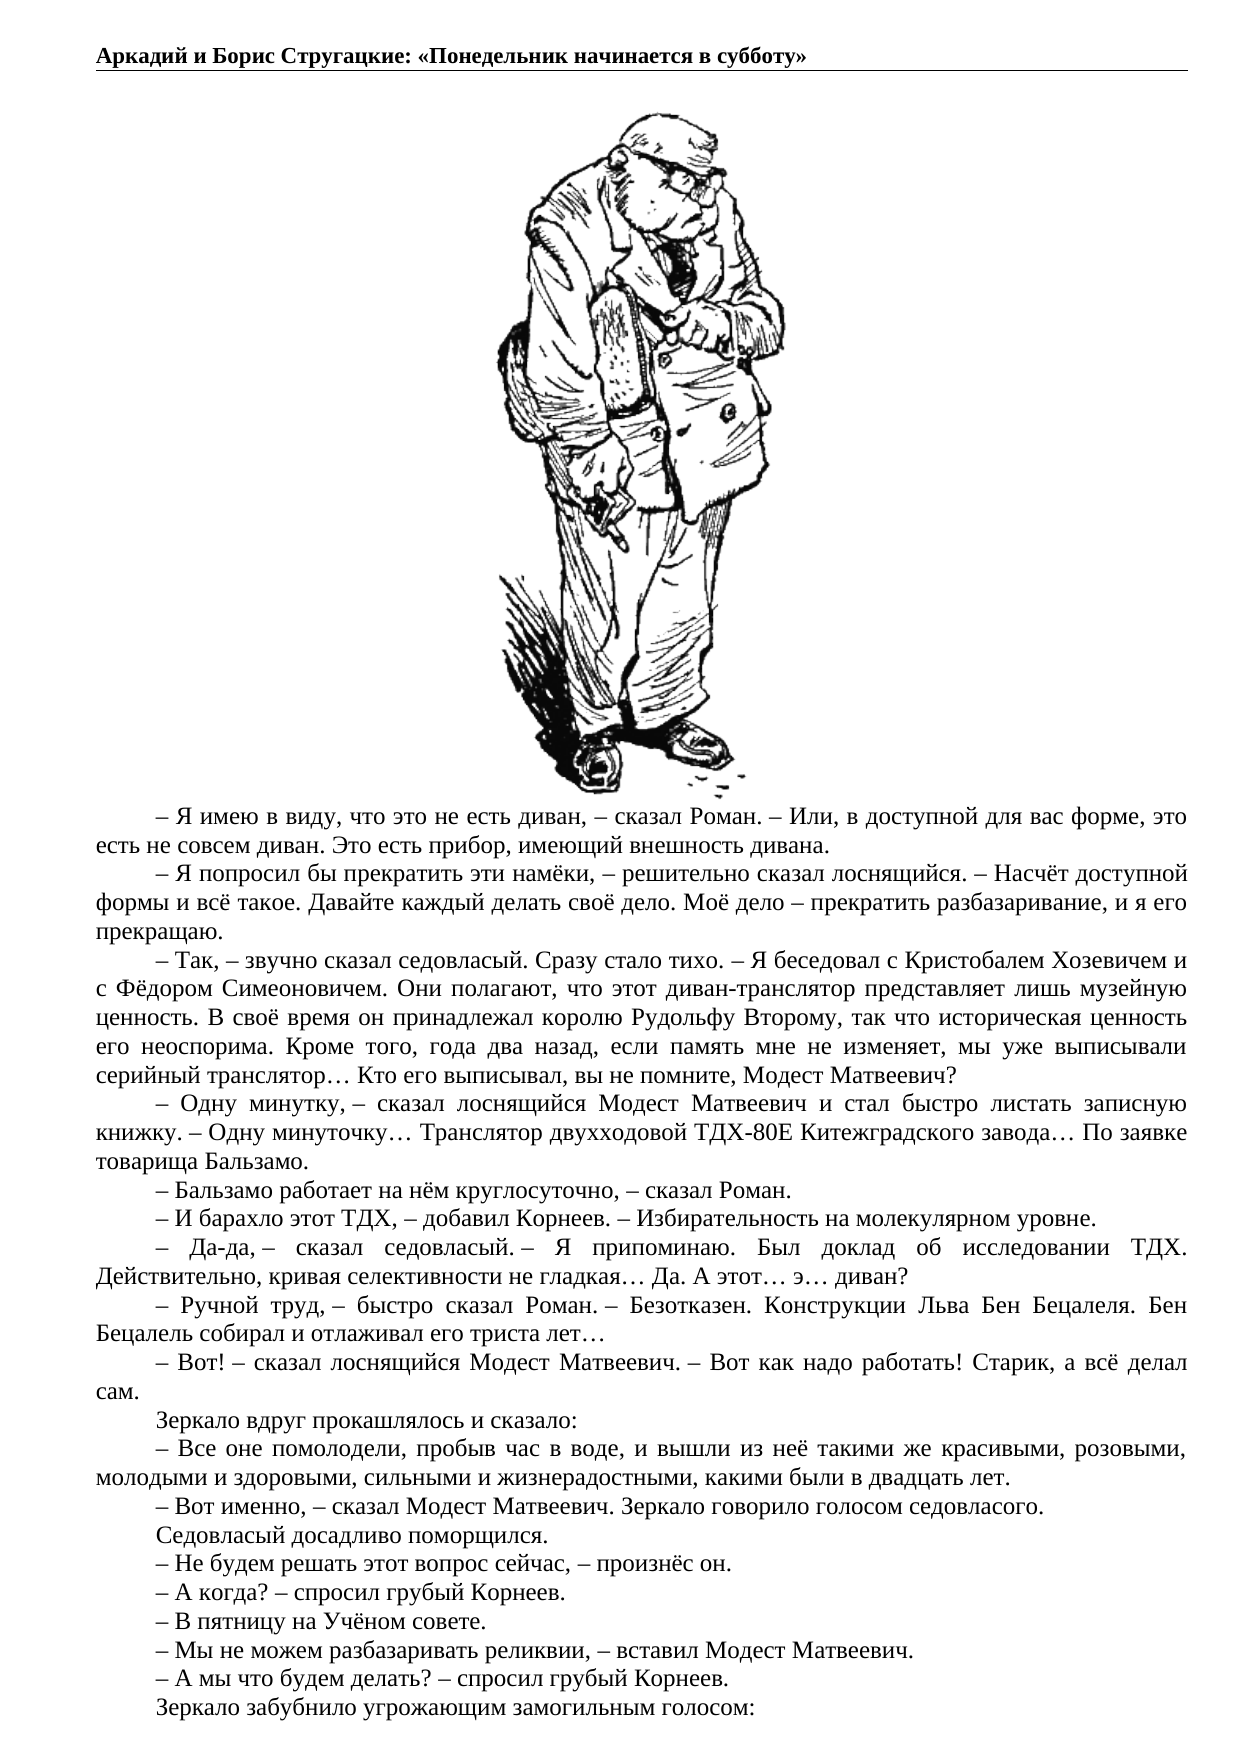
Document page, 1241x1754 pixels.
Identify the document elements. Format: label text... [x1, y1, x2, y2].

text – Бальзамо работает на нём круглосуточно, – сказал Роман. [96, 1175, 1188, 1203]
text – Да-да, – сказал седовласый. – Я припоминаю. Был доклад об исследовании ТДХ. Действительно, кривая селективности не гладкая… Да. А этот… э… диван? [96, 1232, 1188, 1290]
text – А мы что будем делать? – спросил грубый Корнеев. [96, 1663, 1188, 1692]
text – Так, – звучно сказал седовласый. Сразу стало тихо. – Я беседовал с Кристобалем Хозевичем и с Фёдором Симеоновичем. Они полагают, что этот диван-транслятор представляет лишь музейную ценность. В своё время он принадлежал королю Рудольфу Второму, так что историческая ценность его неоспорима. Кроме того, года два назад, если память мне не изменяет, мы уже выписывали серийный транслятор… Кто его выписывал, вы не помните, Модест Матвеевич? [96, 945, 1188, 1088]
text – Все оне помолодели, пробыв час в воде, и вышли из неё такими же красивыми, розовыми, молодыми и здоровыми, сильными и жизнерадостными, какими были в двадцать лет. [96, 1433, 1188, 1491]
text – Ручной труд, – быстро сказал Роман. – Безотказен. Конструкции Льва Бен Бецалеля. Бен Бецалель собирал и отлаживал его триста лет… [96, 1290, 1188, 1347]
text – Не будем решать этот вопрос сейчас, – произнёс он. [96, 1548, 1188, 1577]
text – Мы не можем разбазаривать реликвии, – вставил Модест Матвеевич. [96, 1635, 1188, 1663]
text – Вот именно, – сказал Модест Матвеевич. Зеркало говорило голосом седовласого. [96, 1491, 1188, 1520]
text – Я попросил бы прекратить эти намёки, – решительно сказал лоснящийся. – Насчёт доступной формы и всё такое. Давайте каждый делать своё дело. Моё дело – прекратить разбазаривание, и я его прекращаю. [96, 858, 1188, 945]
text – Я имею в виду, что это не есть диван, – сказал Роман. – Или, в доступной для вас форме, это есть не совсем диван. Это есть прибор, имеющий внешность дивана. [96, 801, 1188, 858]
text Зеркало забубнило угрожающим замогильным голосом: [96, 1692, 1188, 1721]
text Седовласый досадливо поморщился. [96, 1520, 1188, 1548]
text – Вот! – сказал лоснящийся Модест Матвеевич. – Вот как надо работать! Старик, а всё делал сам. [96, 1347, 1188, 1405]
text – И барахло этот ТДХ, – добавил Корнеев. – Избирательность на молекулярном уровне. [96, 1203, 1188, 1232]
text Зеркало вдруг прокашлялось и сказало: [96, 1405, 1188, 1433]
text – В пятницу на Учёном совете. [96, 1606, 1188, 1635]
text – Одну минутку, – сказал лоснящийся Модест Матвеевич и стал быстро листать записную книжку. – Одну минуточку… Транслятор двухходовой ТДХ-80Е Китежградского завода… По заявке товарища Бальзамо. [96, 1088, 1188, 1175]
text – А когда? – спросил грубый Корнеев. [96, 1577, 1188, 1606]
